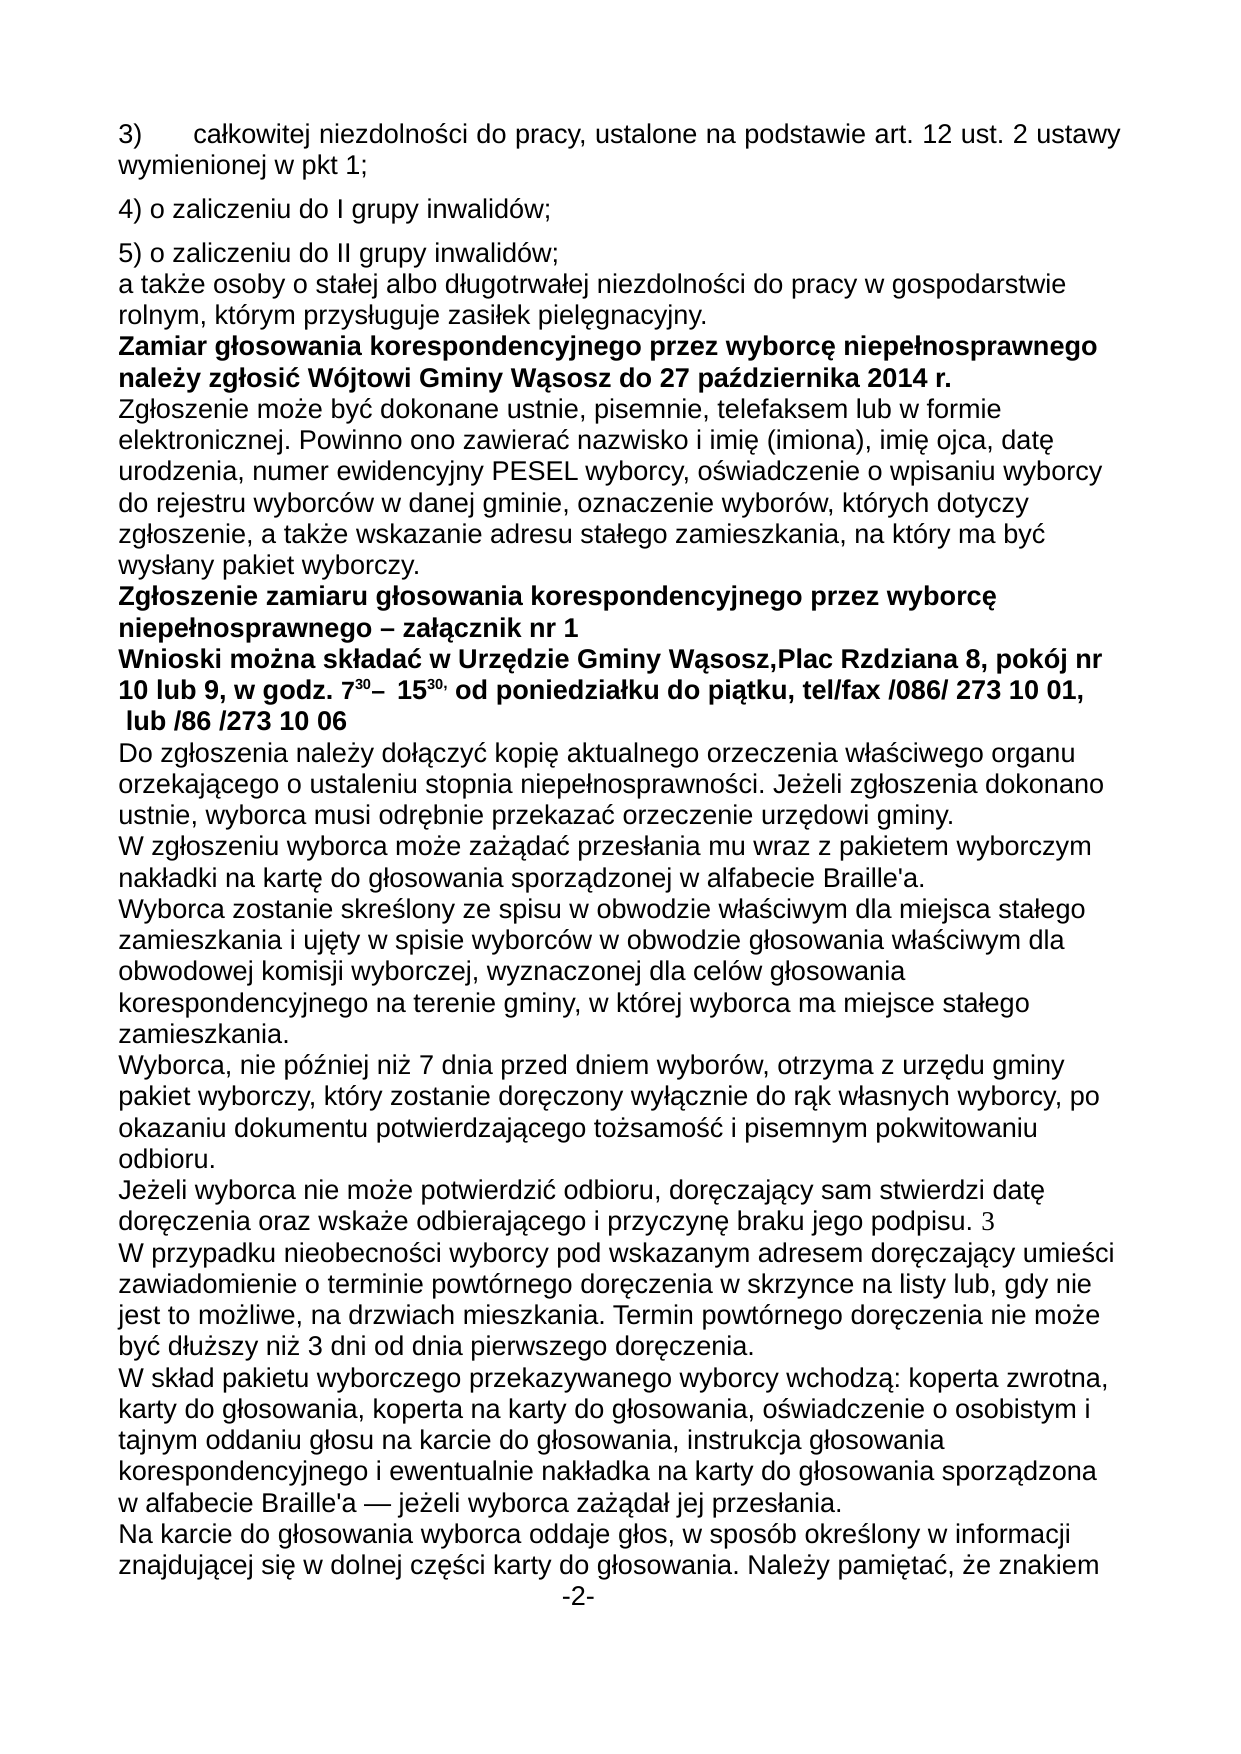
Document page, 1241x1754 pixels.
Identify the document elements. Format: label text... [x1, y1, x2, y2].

text Jeżeli wyborca nie może potwierdzić odbioru, doręczający sam stwierdzi datę doręczenia oraz wskaże odbierającego i przyczynę braku jego podpisu. 3 [118, 1174, 1122, 1237]
text Do zgłoszenia należy dołączyć kopię aktualnego orzeczenia właściwego organu orzekającego o ustaleniu stopnia niepełnosprawności. Jeżeli zgłoszenia dokonano ustnie, wyborca musi odrębnie przekazać orzeczenie urzędowi gminy. [118, 737, 1122, 830]
text a także osoby о stałej albo długotrwałej niezdolności do pracy w gospodarstwie rolnym, którym przysługuje zasiłek pielęgnacyjny. [118, 268, 1122, 330]
text -2- [118, 1580, 1122, 1612]
text Zamiar głosowania korespondencyjnego przez wyborcę niepełnosprawnego należy zgłosić Wójtowi Gminy Wąsosz do 27 października 2014 r. [118, 330, 1122, 393]
text Wnioski można składać w Urzędzie Gminy Wąsosz,Plac Rzdziana 8, pokój nr 10 lub 9, w godz. 730– 1530, od poniedziałku do piątku, tel/fax /086/ 273 10 01, [118, 643, 1122, 705]
text Na karcie do głosowania wyborca oddaje głos, w sposób określony w informacji znajdującej się w dolnej części karty do głosowania. Należy pamiętać, że znakiem [118, 1518, 1122, 1580]
text W przypadku nieobecności wyborcy pod wskazanym adresem doręczający umieści zawiadomienie o terminie powtórnego doręczenia w skrzynce na listy lub, gdy nie jest to możliwe, na drzwiach mieszkania. Termin powtórnego doręczenia nie może być dłuższy niż 3 dni od dnia pierwszego doręczenia. [118, 1237, 1122, 1362]
text W zgłoszeniu wyborca może zażądać przesłania mu wraz z pakietem wyborczym nakładki na kartę do głosowania sporządzonej w alfabecie Braille'a. [118, 830, 1122, 893]
list całkowitej niezdolności do pracy, ustalone na podstawie art. 12 ust. 2 ustawy wymienionej w pkt 1; [118, 118, 1122, 181]
text Zgłoszenie może być dokonane ustnie, pisemnie, telefaksem lub w formie elektronicznej. Powinno ono zawierać nazwisko i imię (imiona), imię ojca, datę urodzenia, numer ewidencyjny PESEL wyborcy, oświadczenie o wpisaniu wyborcy do rejestru wyborców w danej gminie, oznaczenie wyborów, których dotyczy zgłoszenie, a także wskazanie adresu stałego zamieszkania, na który ma być wysłany pakiet wyborczy. [118, 393, 1122, 580]
text Wyborca, nie później niż 7 dnia przed dniem wyborów, otrzyma z urzędu gminy pakiet wyborczy, który zostanie doręczony wyłącznie do rąk własnych wyborcy, po okazaniu dokumentu potwierdzającego tożsamość i pisemnym pokwitowaniu odbioru. [118, 1049, 1122, 1174]
text Wyborca zostanie skreślony ze spisu w obwodzie właściwym dla miejsca stałego zamieszkania i ujęty w spisie wyborców w obwodzie głosowania właściwym dla obwodowej komisji wyborczej, wyznaczonej dla celów głosowania korespondencyjnego na terenie gminy, w której wyborca ma miejsce stałego zamieszkania. [118, 893, 1122, 1049]
text W skład pakietu wyborczego przekazywanego wyborcy wchodzą: koperta zwrotna, karty do głosowania, koperta na karty do głosowania, oświadczenie o osobistym i tajnym oddaniu głosu na karcie do głosowania, instrukcja głosowania korespondencyjnego i ewentualnie nakładka na karty do głosowania sporządzona w alfabecie Braille'a — jeżeli wyborca zażądał jej przesłania. [118, 1362, 1122, 1518]
text 5) o zaliczeniu do II grupy inwalidów; [118, 237, 1122, 268]
text lub /86 /273 10 06 [118, 705, 1122, 737]
list 4) o zaliczeniu do I gruру inwalidów; [118, 193, 1122, 224]
text Zgłoszenie zamiaru głosowania korespondencyjnego przez wyborcę niepełnosprawnego – załącznik nr 1 [118, 580, 1122, 643]
